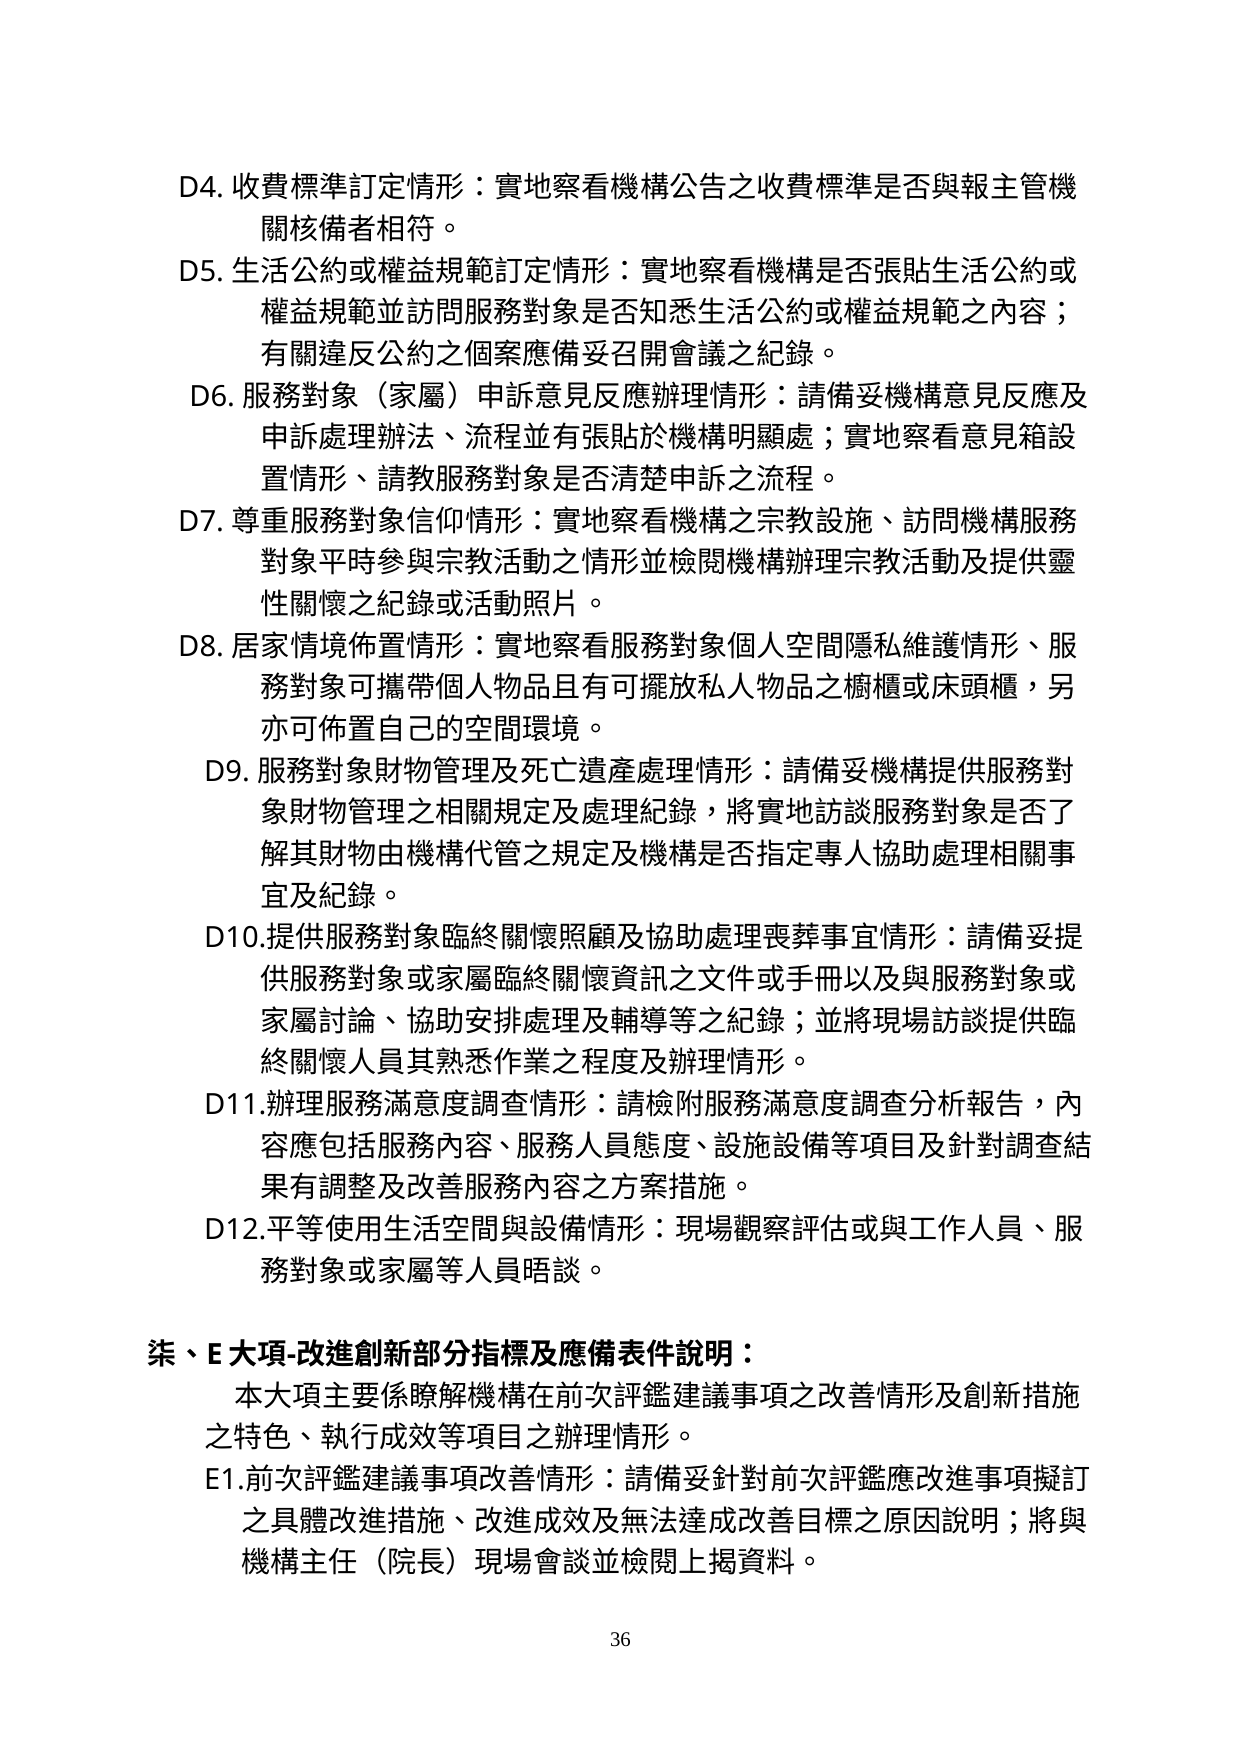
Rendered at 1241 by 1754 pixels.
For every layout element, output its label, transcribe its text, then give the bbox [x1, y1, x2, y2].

text E1.前次評鑑建議事項改善情形：請備妥針對前次評鑑應改進事項擬訂之具體改進措施、改進成效及無法達成改善目標之原因說明；將與機構主任（院長）現場會談並檢閱上揭資料。 [204, 1456, 1092, 1581]
text D8. 居家情境佈置情形：實地察看服務對象個人空間隱私維護情形、服務對象可攜帶個人物品且有可擺放私人物品之櫥櫃或床頭櫃，另亦可佈置自己的空間環境。 [148, 623, 1092, 748]
text D5. 生活公約或權益規範訂定情形：實地察看機構是否張貼生活公約或權益規範並訪問服務對象是否知悉生活公約或權益規範之內容；有關違反公約之個案應備妥召開會議之紀錄。 [148, 248, 1092, 373]
text D11.辦理服務滿意度調查情形：請檢附服務滿意度調查分析報告，內容應包括服務內容、服務人員態度、設施設備等項目及針對調查結果有調整及改善服務內容之方案措施。 [204, 1081, 1092, 1206]
text D9. 服務對象財物管理及死亡遺產處理情形：請備妥機構提供服務對象財物管理之相關規定及處理紀錄，將實地訪談服務對象是否了解其財物由機構代管之規定及機構是否指定專人協助處理相關事宜及紀錄。 [204, 748, 1092, 914]
text 本大項主要係瞭解機構在前次評鑑建議事項之改善情形及創新措施之特色、執行成效等項目之辦理情形。 [204, 1373, 1092, 1456]
text D6. 服務對象（家屬）申訴意見反應辦理情形：請備妥機構意見反應及申訴處理辦法、流程並有張貼於機構明顯處；實地察看意見箱設置情形、請教服務對象是否清楚申訴之流程。 [166, 373, 1092, 498]
text D4. 收費標準訂定情形：實地察看機構公告之收費標準是否與報主管機關核備者相符。 [148, 164, 1092, 248]
text D10.提供服務對象臨終關懷照顧及協助處理喪葬事宜情形：請備妥提供服務對象或家屬臨終關懷資訊之文件或手冊以及與服務對象或家屬討論、協助安排處理及輔導等之紀錄；並將現場訪談提供臨終關懷人員其熟悉作業之程度及辦理情形。 [204, 914, 1092, 1081]
text D7. 尊重服務對象信仰情形：實地察看機構之宗教設施、訪問機構服務對象平時參與宗教活動之情形並檢閱機構辦理宗教活動及提供靈性關懷之紀錄或活動照片。 [148, 498, 1092, 623]
text D12.平等使用生活空間與設備情形：現場觀察評估或與工作人員、服務對象或家屬等人員晤談。 [204, 1206, 1092, 1289]
text 柒、E大項-改進創新部分指標及應備表件說明： [148, 1331, 1092, 1373]
